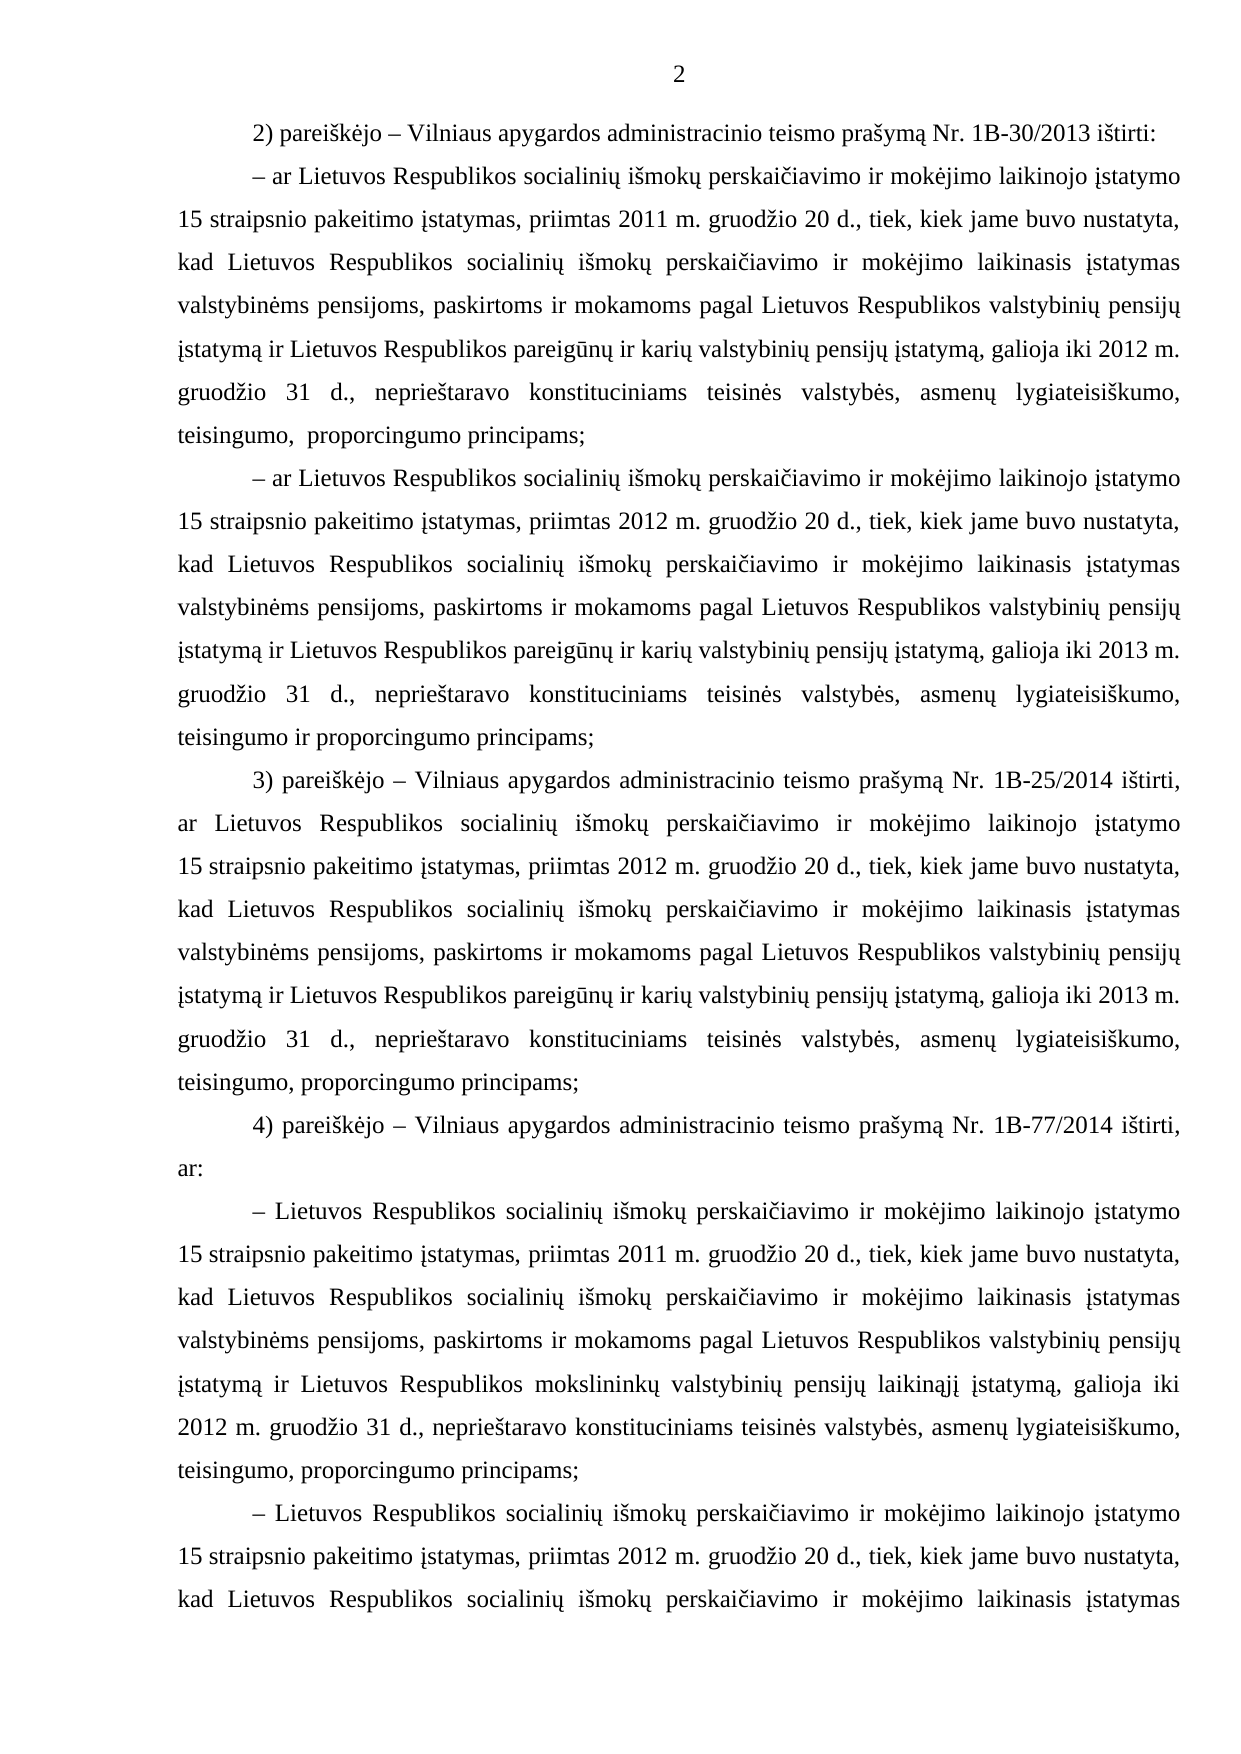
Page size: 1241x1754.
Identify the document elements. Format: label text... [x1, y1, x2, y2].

text – ar Lietuvos Respublikos socialinių išmokų perskaičiavimo ir mokėjimo laikinojo įstatymo 15 straipsnio pakeitimo įstatymas, priimtas 2012 m. gruodžio 20 d., tiek, kiek jame buvo nustatyta, kad Lietuvos Respublikos socialinių išmokų perskaičiavimo ir mokėjimo laikinasis įstatymas valstybinėms pensijoms, paskirtoms ir mokamoms pagal Lietuvos Respublikos valstybinių pensijų įstatymą ir Lietuvos Respublikos pareigūnų ir karių valstybinių pensijų įstatymą, galioja iki 2013 m. gruodžio 31 d., neprieštaravo konstituciniams teisinės valstybės, asmenų lygiateisiškumo, teisingumo ir proporcingumo principams; [177, 463, 1181, 751]
text – Lietuvos Respublikos socialinių išmokų perskaičiavimo ir mokėjimo laikinojo įstatymo 15 straipsnio pakeitimo įstatymas, priimtas 2011 m. gruodžio 20 d., tiek, kiek jame buvo nustatyta, kad Lietuvos Respublikos socialinių išmokų perskaičiavimo ir mokėjimo laikinasis įstatymas valstybinėms pensijoms, paskirtoms ir mokamoms pagal Lietuvos Respublikos valstybinių pensijų įstatymą ir Lietuvos Respublikos mokslininkų valstybinių pensijų laikinąjį įstatymą, galioja iki 2012 m. gruodžio 31 d., neprieštaravo konstituciniams teisinės valstybės, asmenų lygiateisiškumo, teisingumo, proporcingumo principams; [177, 1196, 1181, 1484]
text 2) pareiškėjo – Vilniaus apygardos administracinio teismo prašymą Nr. 1B-30/2013 ištirti: [177, 118, 1181, 147]
text 4) pareiškėjo – Vilniaus apygardos administracinio teismo prašymą Nr. 1B-77/2014 ištirti, ar: [177, 1110, 1181, 1182]
text – Lietuvos Respublikos socialinių išmokų perskaičiavimo ir mokėjimo laikinojo įstatymo 15 straipsnio pakeitimo įstatymas, priimtas 2012 m. gruodžio 20 d., tiek, kiek jame buvo nustatyta, kad Lietuvos Respublikos socialinių išmokų perskaičiavimo ir mokėjimo laikinasis įstatymas [177, 1498, 1181, 1613]
text – ar Lietuvos Respublikos socialinių išmokų perskaičiavimo ir mokėjimo laikinojo įstatymo 15 straipsnio pakeitimo įstatymas, priimtas 2011 m. gruodžio 20 d., tiek, kiek jame buvo nustatyta, kad Lietuvos Respublikos socialinių išmokų perskaičiavimo ir mokėjimo laikinasis įstatymas valstybinėms pensijoms, paskirtoms ir mokamoms pagal Lietuvos Respublikos valstybinių pensijų įstatymą ir Lietuvos Respublikos pareigūnų ir karių valstybinių pensijų įstatymą, galioja iki 2012 m. gruodžio 31 d., neprieštaravo konstituciniams teisinės valstybės, asmenų lygiateisiškumo, teisingumo, proporcingumo principams; [177, 161, 1181, 449]
text 3) pareiškėjo – Vilniaus apygardos administracinio teismo prašymą Nr. 1B-25/2014 ištirti, ar Lietuvos Respublikos socialinių išmokų perskaičiavimo ir mokėjimo laikinojo įstatymo 15 straipsnio pakeitimo įstatymas, priimtas 2012 m. gruodžio 20 d., tiek, kiek jame buvo nustatyta, kad Lietuvos Respublikos socialinių išmokų perskaičiavimo ir mokėjimo laikinasis įstatymas valstybinėms pensijoms, paskirtoms ir mokamoms pagal Lietuvos Respublikos valstybinių pensijų įstatymą ir Lietuvos Respublikos pareigūnų ir karių valstybinių pensijų įstatymą, galioja iki 2013 m. gruodžio 31 d., neprieštaravo konstituciniams teisinės valstybės, asmenų lygiateisiškumo, teisingumo, proporcingumo principams; [177, 765, 1181, 1096]
